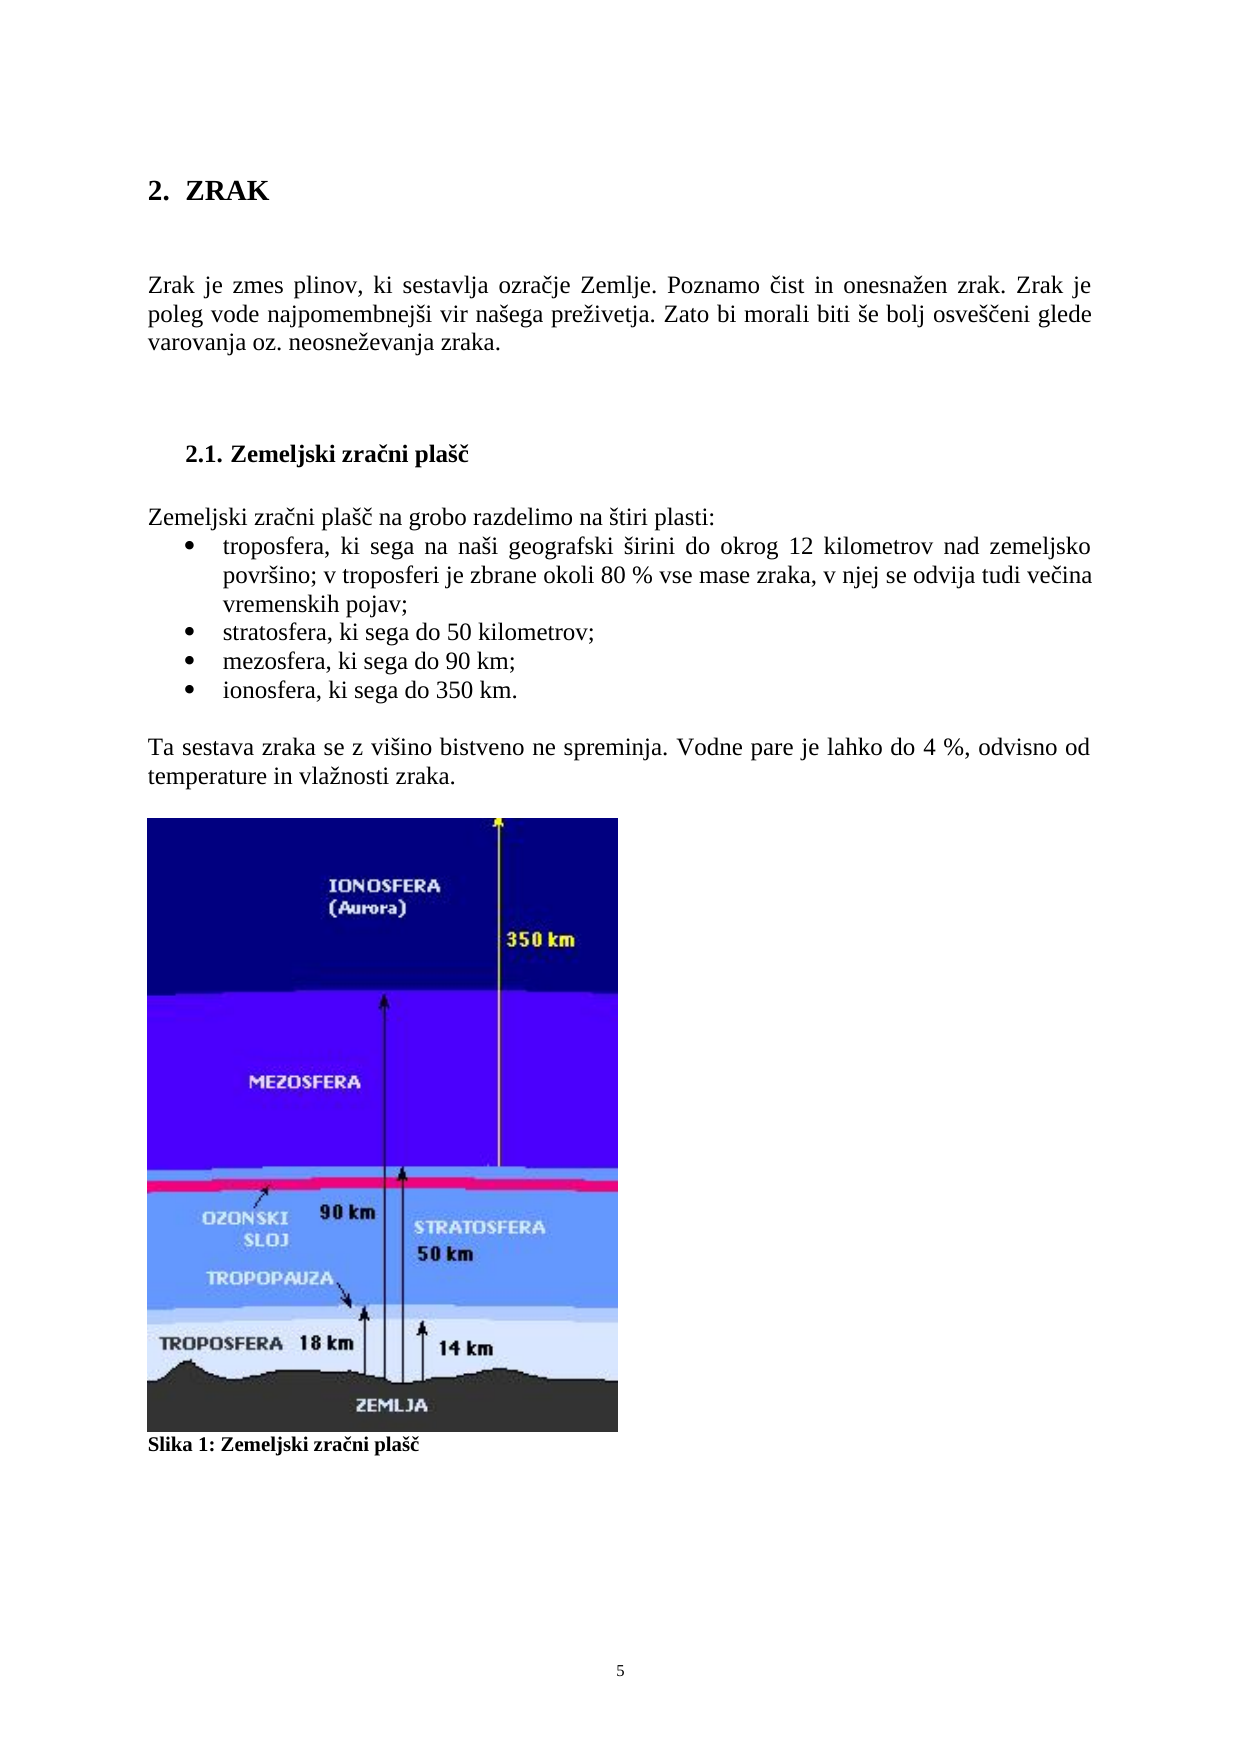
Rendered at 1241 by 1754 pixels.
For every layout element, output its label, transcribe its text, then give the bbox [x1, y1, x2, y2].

picture [147, 818, 618, 1432]
list stratosfera, ki sega do 50 kilometrov; [185, 617, 1093, 646]
list ionosfera, ki sega do 350 km. [185, 675, 1093, 704]
text Slika 1: Zemeljski zračni plašč [148, 1432, 1093, 1456]
list troposfera, ki sega na naši geografski širini do okrog 12 kilometrov nad zemeljsko površino; v troposferi je zbrane okoli 80 % vse mase zraka, v njej se odvija tudi večina vremenskih pojav; [185, 531, 1093, 617]
text Ta sestava zraka se z višino bistveno ne spreminja. Vodne pare je lahko do 4 %, odvisno od temperature in vlažnosti zraka. [148, 732, 1093, 790]
subtitle Zemeljski zračni plašč [185, 439, 1093, 467]
text Zemeljski zračni plašč na grobo razdelimo na štiri plasti: [148, 502, 1093, 531]
text Zrak je zmes plinov, ki sestavlja ozračje Zemlje. Poznamo čist in onesnažen zrak. Zrak je poleg vode najpomembnejši vir našega preživetja. Zato bi morali biti še bolj osveščeni glede varovanja oz. neosneževanja zraka. [148, 270, 1093, 356]
subtitle ZRAK [148, 173, 1093, 206]
list mezosfera, ki sega do 90 km; [185, 646, 1093, 675]
